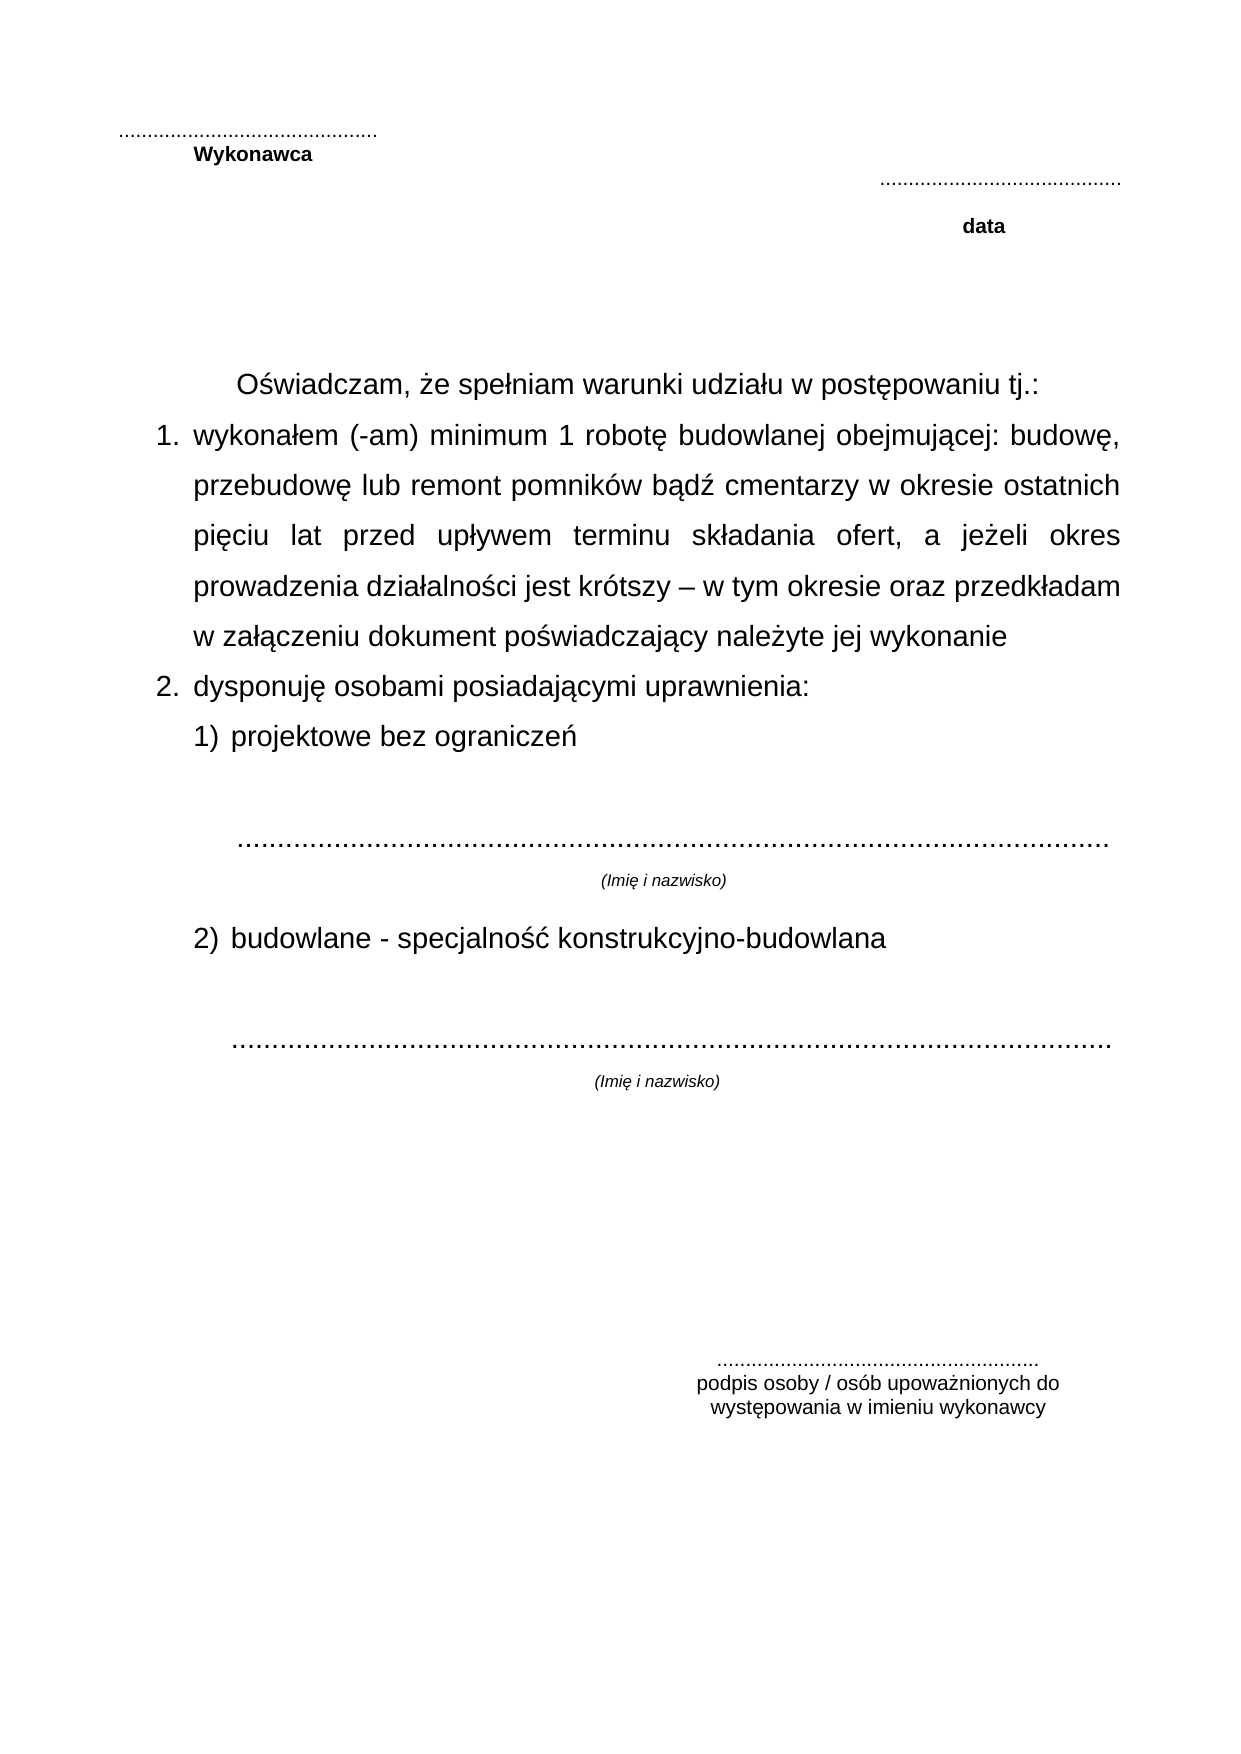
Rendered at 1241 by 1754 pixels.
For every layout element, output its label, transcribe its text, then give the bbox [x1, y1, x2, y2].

text Wykonawca [118, 142, 1122, 166]
text data [118, 190, 1122, 238]
list projektowe bez ograniczeń [193, 719, 1122, 753]
list wykonałem (-am) minimum 1 robotę budowlanej obejmującej: budowę, przebudowę lub remont pomników bądź cmentarzy w okresie ostatnich pięciu lat przed upływem terminu składania ofert, a jeżeli okres prowadzenia działalności jest krótszy – w tym okresie oraz przedkładam w załączeniu dokument poświadczający należyte jej wykonanie [156, 418, 1122, 652]
text ............................................................................................................ [118, 820, 1122, 854]
text podpis osoby / osób upoważnionych do [561, 1371, 1122, 1395]
list budowlane - specjalność konstrukcyjno-budowlana [193, 921, 1122, 954]
list (Imię i nazwisko) [493, 870, 1122, 904]
list dysponuję osobami posiadającymi uprawnienia: [156, 669, 1122, 703]
text Oświadczam, że spełniam warunki udziału w postępowaniu tj.: [118, 367, 1122, 401]
text ............................................. [118, 118, 1122, 142]
list (Imię i nazwisko) [193, 1072, 1122, 1105]
text .......................................... [118, 166, 1122, 190]
text ........................................................ [561, 1347, 1122, 1371]
list ............................................................................................................. [193, 1021, 1122, 1055]
text występowania w imieniu wykonawcy [561, 1395, 1122, 1419]
